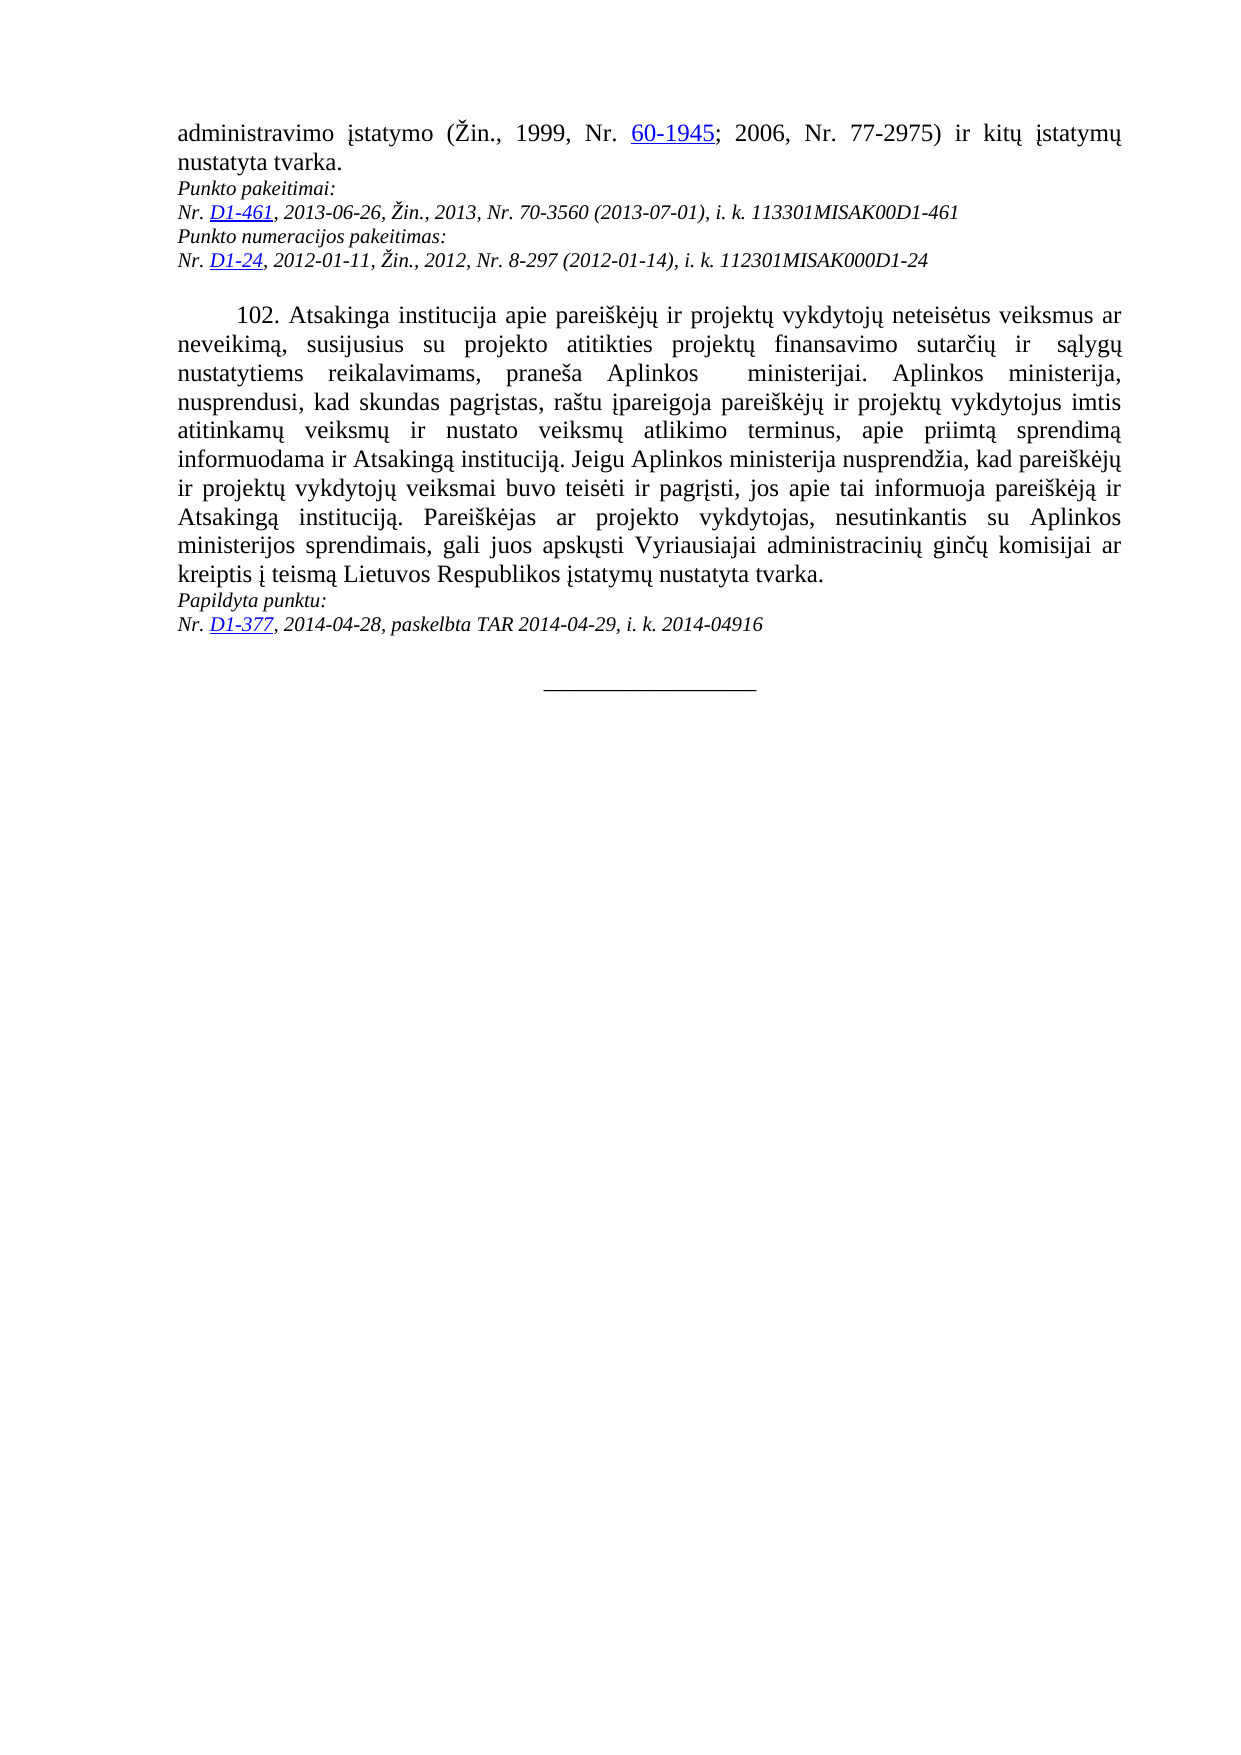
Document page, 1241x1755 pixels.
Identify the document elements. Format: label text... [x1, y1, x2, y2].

text Punkto numeracijos pakeitimas: [177, 224, 1122, 248]
text Papildyta punktu: [177, 588, 1122, 612]
text Punkto pakeitimai: [177, 176, 1122, 200]
text _________________ [177, 665, 1122, 694]
text Nr. D1-24, 2012-01-11, Žin., 2012, Nr. 8-297 (2012-01-14), i. k. 112301MISAK000D1-24 [177, 248, 1122, 272]
text Nr. D1-461, 2013-06-26, Žin., 2013, Nr. 70-3560 (2013-07-01), i. k. 113301MISAK00D1-461 [177, 200, 1122, 224]
text Nr. D1-377, 2014-04-28, paskelbta TAR 2014-04-29, i. k. 2014-04916 [177, 612, 1122, 636]
text 102. Atsakinga institucija apie pareiškėjų ir projektų vykdytojų neteisėtus veiksmus ar neveikimą, susijusius su projekto atitikties projektų finansavimo sutarčių ir sąlygų nustatytiems reikalavimams, praneša Aplinkos ministerijai. Aplinkos ministerija, nusprendusi, kad skundas pagrįstas, raštu įpareigoja pareiškėjų ir projektų vykdytojus imtis atitinkamų veiksmų ir nustato veiksmų atlikimo terminus, apie priimtą sprendimą informuodama ir Atsakingą instituciją. Jeigu Aplinkos ministerija nusprendžia, kad pareiškėjų ir projektų vykdytojų veiksmai buvo teisėti ir pagrįsti, jos apie tai informuoja pareiškėją ir Atsakingą instituciją. Pareiškėjas ar projekto vykdytojas, nesutinkantis su Aplinkos ministerijos sprendimais, gali juos apskųsti Vyriausiajai administracinių ginčų komisijai ar kreiptis į teismą Lietuvos Respublikos įstatymų nustatyta tvarka. [177, 301, 1122, 588]
text administravimo įstatymo (Žin., 1999, Nr. 60-1945; 2006, Nr. 77-2975) ir kitų įstatymų nustatyta tvarka. [177, 118, 1122, 176]
